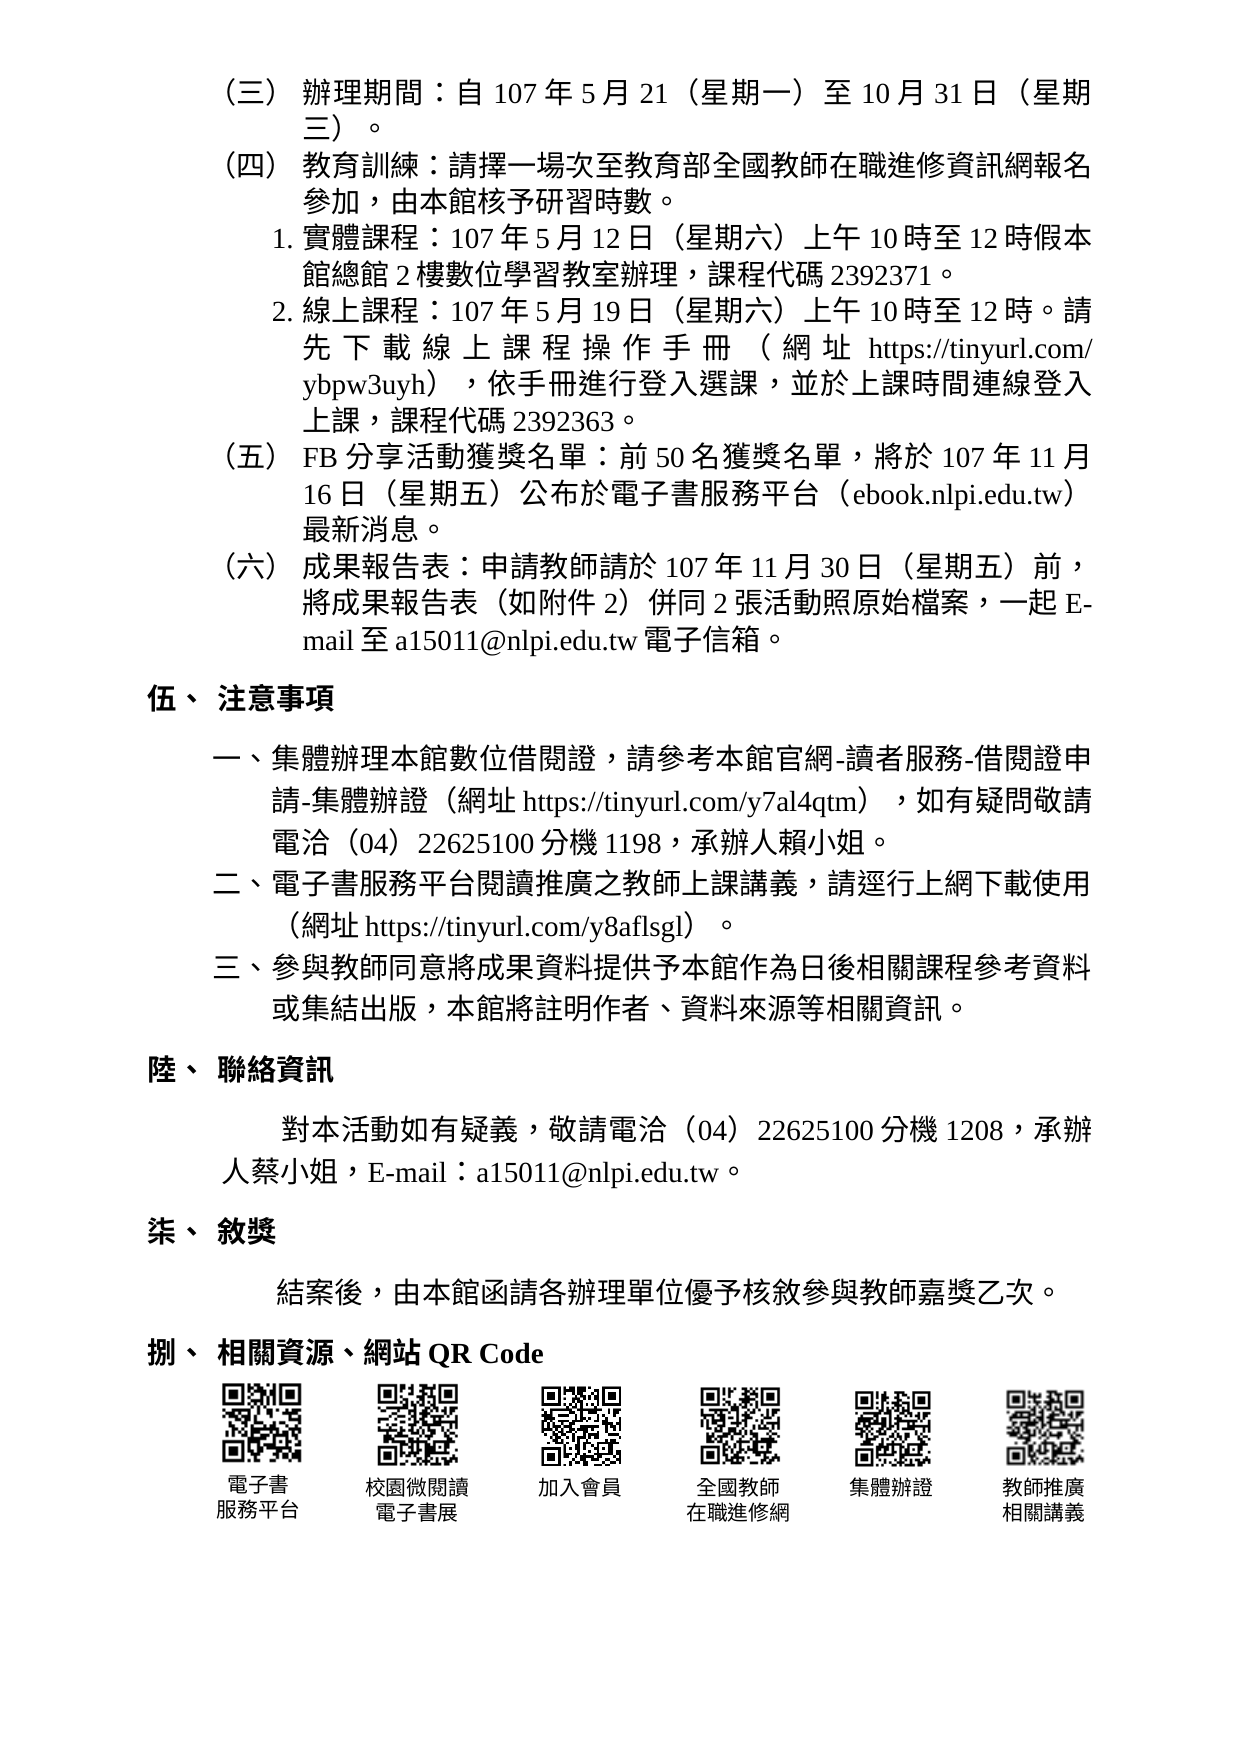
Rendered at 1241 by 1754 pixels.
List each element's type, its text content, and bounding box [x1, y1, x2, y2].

list 參與教師同意將成果資料提供予本館作為日後相關課程參考資料或集結出版，本館將註明作者、資料來源等相關資訊。 [212, 945, 1093, 1028]
list 聯絡資訊 [148, 1047, 1093, 1088]
list 教育訓練：請擇一場次至教育部全國教師在職進修資訊網報名參加，由本館核予研習時數。 [207, 147, 1093, 220]
text 加入會員 [522, 1475, 638, 1500]
picture [845, 1381, 940, 1468]
text 結案後，由本館函請各辦理單位優予核敘參與教師嘉獎乙次。 [218, 1270, 1093, 1311]
list 成果報告表：申請教師請於107年11月30日（星期五）前，將成果報告表（如附件2）併同2張活動照原始檔案，一起E-mail至a15011@nlpi.edu.tw電子信箱。 [207, 548, 1093, 657]
text 校園微閱讀 [359, 1475, 475, 1500]
text 電子書 [200, 1472, 316, 1497]
text 電子書展 [359, 1500, 475, 1525]
text 服務平台 [200, 1497, 316, 1522]
text 在職進修網 [680, 1500, 796, 1525]
picture [997, 1381, 1095, 1468]
picture [210, 1371, 314, 1464]
picture [367, 1373, 469, 1468]
list 線上課程：107年5月19日（星期六）上午10時至12時。請先下載線上課程操作手冊（網址https://tinyurl.com/ybpw3uyh），依手冊進行登入選課，並於上課時間連線登入上課，課程代碼2392363。 [272, 293, 1093, 438]
picture [530, 1375, 632, 1468]
text 教師推廣 [986, 1475, 1102, 1500]
list 實體課程：107年5月12日（星期六）上午10時至12時假本館總館2樓數位學習教室辦理，課程代碼2392371。 [272, 220, 1093, 293]
list 注意事項 [148, 676, 1093, 718]
list 集體辦理本館數位借閱證，請參考本館官網-讀者服務-借閱證申請-集體辦證（網址https://tinyurl.com/y7al4qtm），如有疑問敬請電洽（04）22625100分機1198，承辦人賴小姐。 [212, 736, 1093, 861]
list FB分享活動獲獎名單：前50名獲獎名單，將於107年11月16日（星期五）公布於電子書服務平台（ebook.nlpi.edu.tw）最新消息。 [207, 438, 1093, 548]
picture [690, 1377, 790, 1468]
text 對本活動如有疑義，敬請電洽（04）22625100分機1208，承辦人蔡小姐，E-mail：a15011@nlpi.edu.tw。 [222, 1107, 1093, 1191]
list 相關資源、網站QR Code [148, 1330, 1093, 1372]
text 相關講義 [986, 1500, 1102, 1525]
text 集體辦證 [841, 1475, 941, 1500]
list 電子書服務平台閱讀推廣之教師上課講義，請逕行上網下載使用（網址https://tinyurl.com/y8aflsgl）。 [212, 861, 1093, 945]
list 辦理期間：自107年5月21（星期一）至10月31日（星期三）。 [207, 74, 1093, 147]
list 敘獎 [148, 1209, 1093, 1251]
text 全國教師 [680, 1475, 796, 1500]
